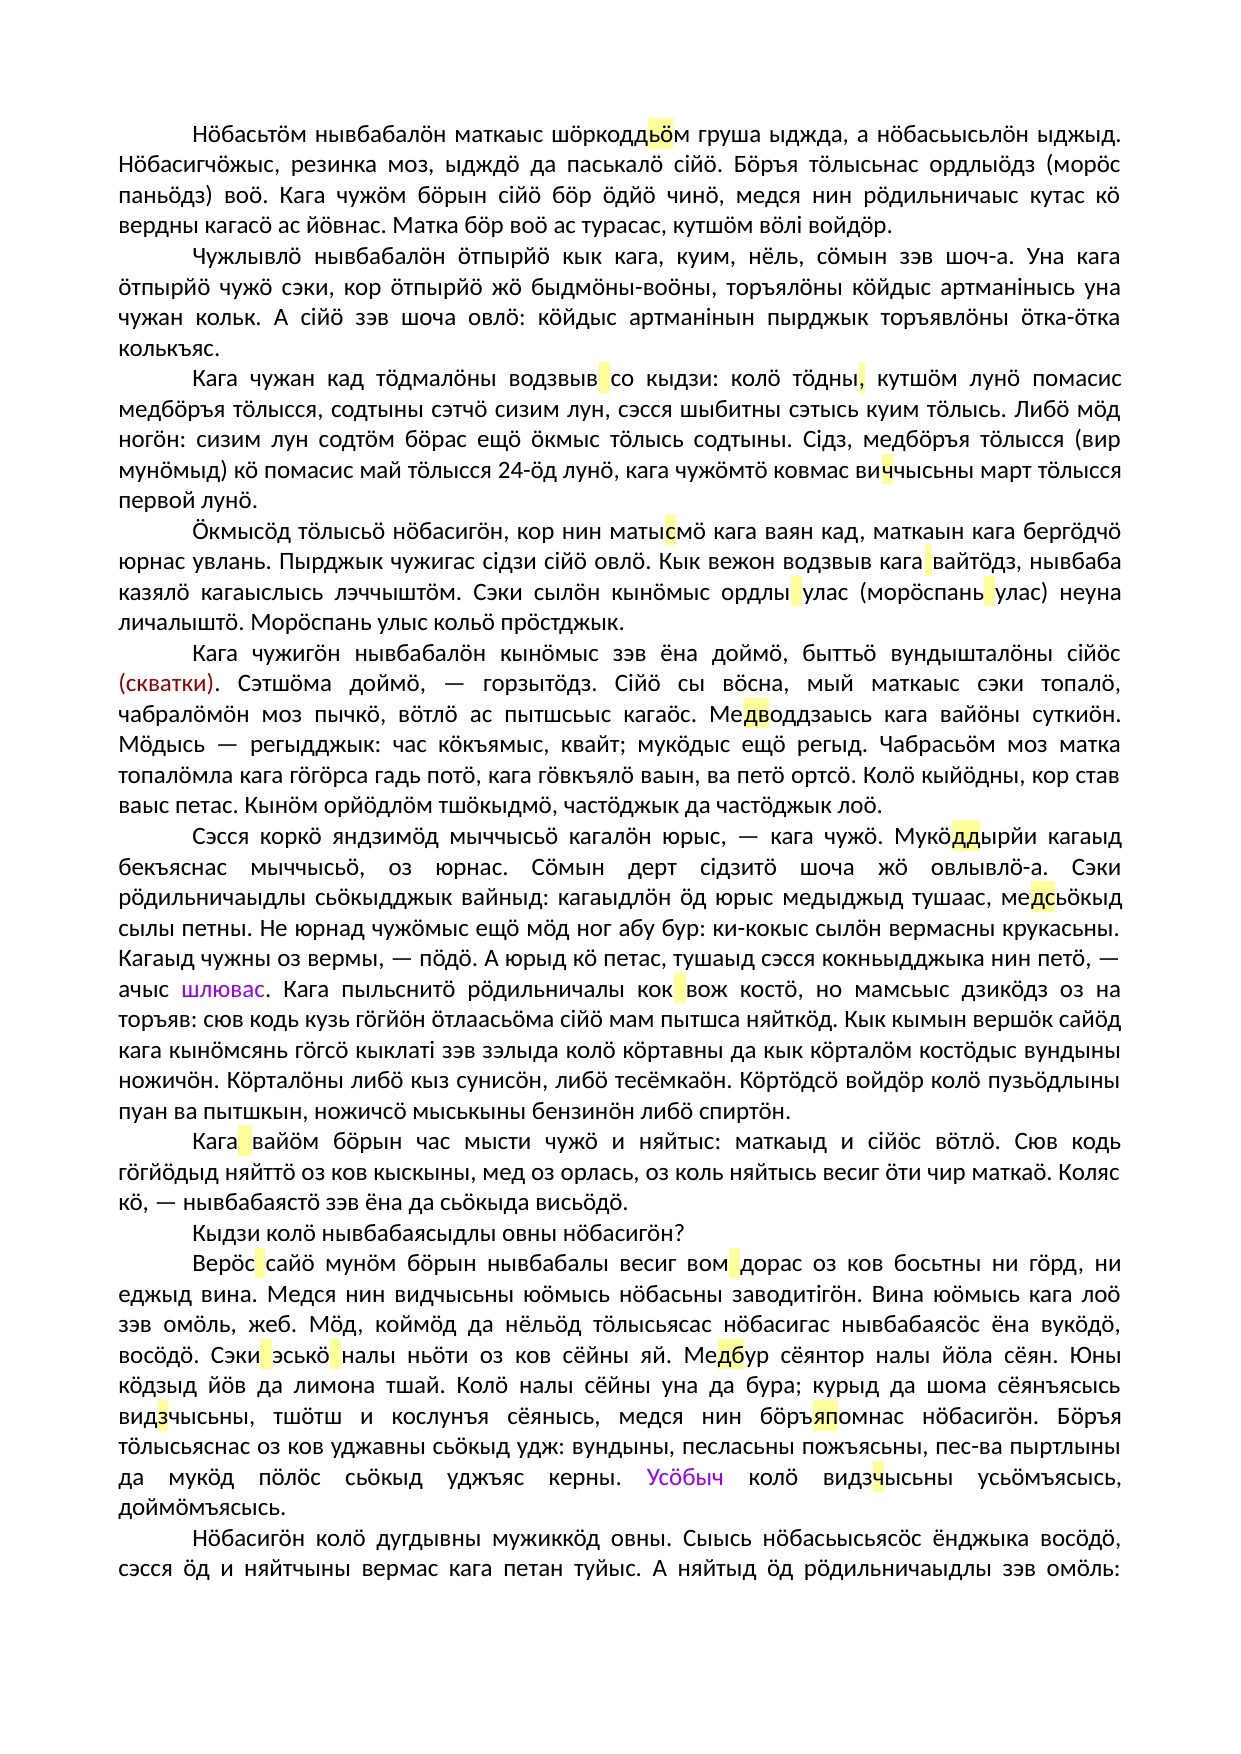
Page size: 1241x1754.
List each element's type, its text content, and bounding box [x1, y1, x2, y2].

text Сэсся коркӧ яндзимӧд мыччысьӧ кагалӧн юрыс, — кага чужӧ. Мукӧддырйи кагаыд бекъяснас мыччысьӧ, оз юрнас. Сӧмын дерт сідзитӧ шоча жӧ овлывлӧ-а. Сэки рӧдильничаыдлы сьӧкыдджык вайныд: кагаыдлӧн ӧд юрыс медыджыд тушаас, медсьӧкыд сылы петны. Не юрнад чужӧмыс ещӧ мӧд ног абу бур: ки-кокыс сылӧн вермасны крукасьны. Кагаыд чужны оз вермы, — пӧдӧ. А юрыд кӧ петас, тушаыд сэсся кокньыдджыка нин петӧ, — ачыс шлювас. Кага пыльснитӧ рӧдильничалы кок вож костӧ, но мамсьыс дзикӧдз оз на торъяв: сюв кодь кузь гӧгйӧн ӧтлаасьӧма сійӧ мам пытшса няйткӧд. Кык кымын вершӧк сайӧд кага кынӧмсянь гӧгсӧ кыклаті зэв зэлыда колӧ кӧртавны да кык кӧрталӧм костӧдыс вундыны ножичӧн. Кӧрталӧны либӧ кыз сунисӧн, либӧ тесёмкаӧн. Кӧртӧдсӧ войдӧр колӧ пузьӧдлыны пуан ва пытшкын, ножичсӧ мыськыны бензинӧн либӧ спиртӧн. [118, 820, 1122, 1125]
text Нӧбасьтӧм нывбабалӧн маткаыс шӧркоддьӧм груша ыджда, а нӧбасьысьлӧн ыджыд. Нӧбасигчӧжыс, резинка моз, ыдждӧ да паськалӧ сійӧ. Бӧръя тӧлысьнас ордлыӧдз (морӧс паньӧдз) воӧ. Кага чужӧм бӧрын сійӧ бӧр ӧдйӧ чинӧ, медся нин рӧдильничаыс кутас кӧ вердны кагасӧ ас йӧвнас. Матка бӧр воӧ ас турасас, кутшӧм вӧлі войдӧр. [118, 118, 1122, 240]
text Нӧбасигӧн колӧ дугдывны мужиккӧд овны. Сыысь нӧбасьысьясӧс ёнджыка восӧдӧ, сэсся ӧд и няйтчыны вермас кага петан туйыс. А няйтыд ӧд рӧдильничаыдлы зэв омӧль: [118, 1522, 1122, 1583]
text Кага чужигӧн нывбабалӧн кынӧмыс зэв ёна доймӧ, быттьӧ вундышталӧны сійӧс (скватки). Сэтшӧма доймӧ, — горзытӧдз. Сійӧ сы вӧсна, мый маткаыс сэки топалӧ, чабралӧмӧн моз пычкӧ, вӧтлӧ ас пытшсьыс кагаӧс. Медводдзаысь кага вайӧны суткиӧн. Мӧдысь — регыдджык: час кӧкъямыс, квайт; мукӧдыс ещӧ регыд. Чабрасьӧм моз матка топалӧмла кага гӧгӧрса гадь потӧ, кага гӧвкъялӧ ваын, ва петӧ ортсӧ. Колӧ кыйӧдны, кор став ваыс петас. Кынӧм орйӧдлӧм тшӧкыдмӧ, частӧджык да частӧджык лоӧ. [118, 637, 1122, 820]
text Ӧкмысӧд тӧлысьӧ нӧбасигӧн, кор нин матысмӧ кага ваян кад, маткаын кага бергӧдчӧ юрнас увлань. Пырджык чужигас сідзи сійӧ овлӧ. Кык вежон водзвыв кага вайтӧдз, нывбаба казялӧ кагаыслысь лэччыштӧм. Сэки сылӧн кынӧмыс ордлы улас (морӧспань улас) неуна личалыштӧ. Морӧспань улыс кольӧ прӧстджык. [118, 515, 1122, 637]
text Кага вайӧм бӧрын час мысти чужӧ и няйтыс: маткаыд и сійӧс вӧтлӧ. Сюв кодь гӧгйӧдыд няйттӧ оз ков кыскыны, мед оз орлась, оз коль няйтысь весиг ӧти чир маткаӧ. Коляс кӧ, — нывбабаястӧ зэв ёна да сьӧкыда висьӧдӧ. [118, 1125, 1122, 1217]
text Кага чужан кад тӧдмалӧны водзвыв со кыдзи: колӧ тӧдны, кутшӧм лунӧ помасис медбӧръя тӧлысся, содтыны сэтчӧ сизим лун, сэсся шыбитны сэтысь куим тӧлысь. Либӧ мӧд ногӧн: сизим лун содтӧм бӧрас ещӧ ӧкмыс тӧлысь содтыны. Сідз, медбӧръя тӧлысся (вир мунӧмыд) кӧ помасис май тӧлысся 24-ӧд лунӧ, кага чужӧмтӧ ковмас виччысьны март тӧлысся первой лунӧ. [118, 362, 1122, 515]
text Верӧс сайӧ мунӧм бӧрын нывбабалы весиг вом дорас оз ков босьтны ни гӧрд, ни еджыд вина. Медся нин видчысьны юӧмысь нӧбасьны заводитігӧн. Вина юӧмысь кага лоӧ зэв омӧль, жеб. Мӧд, коймӧд да нёльӧд тӧлысьясас нӧбасигас нывбабаясӧс ёна вукӧдӧ, восӧдӧ. Сэки эськӧ налы ньӧти оз ков сёйны яй. Медбур сёянтор налы йӧла сёян. Юны кӧдзыд йӧв да лимона тшай. Колӧ налы сёйны уна да бура; курыд да шома сёянъясысь видзчысьны, тшӧтш и кослунъя сёянысь, медся нин бӧръяпомнас нӧбасигӧн. Бӧръя тӧлысьяснас оз ков уджавны сьӧкыд удж: вундыны, песласьны пожъясьны, пес-ва пыртлыны да мукӧд пӧлӧс сьӧкыд уджъяс керны. Усӧбыч колӧ видзчысьны усьӧмъясысь, доймӧмъясысь. [118, 1247, 1122, 1522]
text Кыдзи колӧ нывбабаясыдлы овны нӧбасигӧн? [118, 1217, 1122, 1247]
text Чужлывлӧ нывбабалӧн ӧтпырйӧ кык кага, куим, нёль, сӧмын зэв шоч-а. Уна кага ӧтпырйӧ чужӧ сэки, кор ӧтпырйӧ жӧ быдмӧны-воӧны, торъялӧны кӧйдыс артманінысь уна чужан кольк. А сійӧ зэв шоча овлӧ: кӧйдыс артманінын пырджык торъявлӧны ӧтка-ӧтка колькъяс. [118, 240, 1122, 362]
